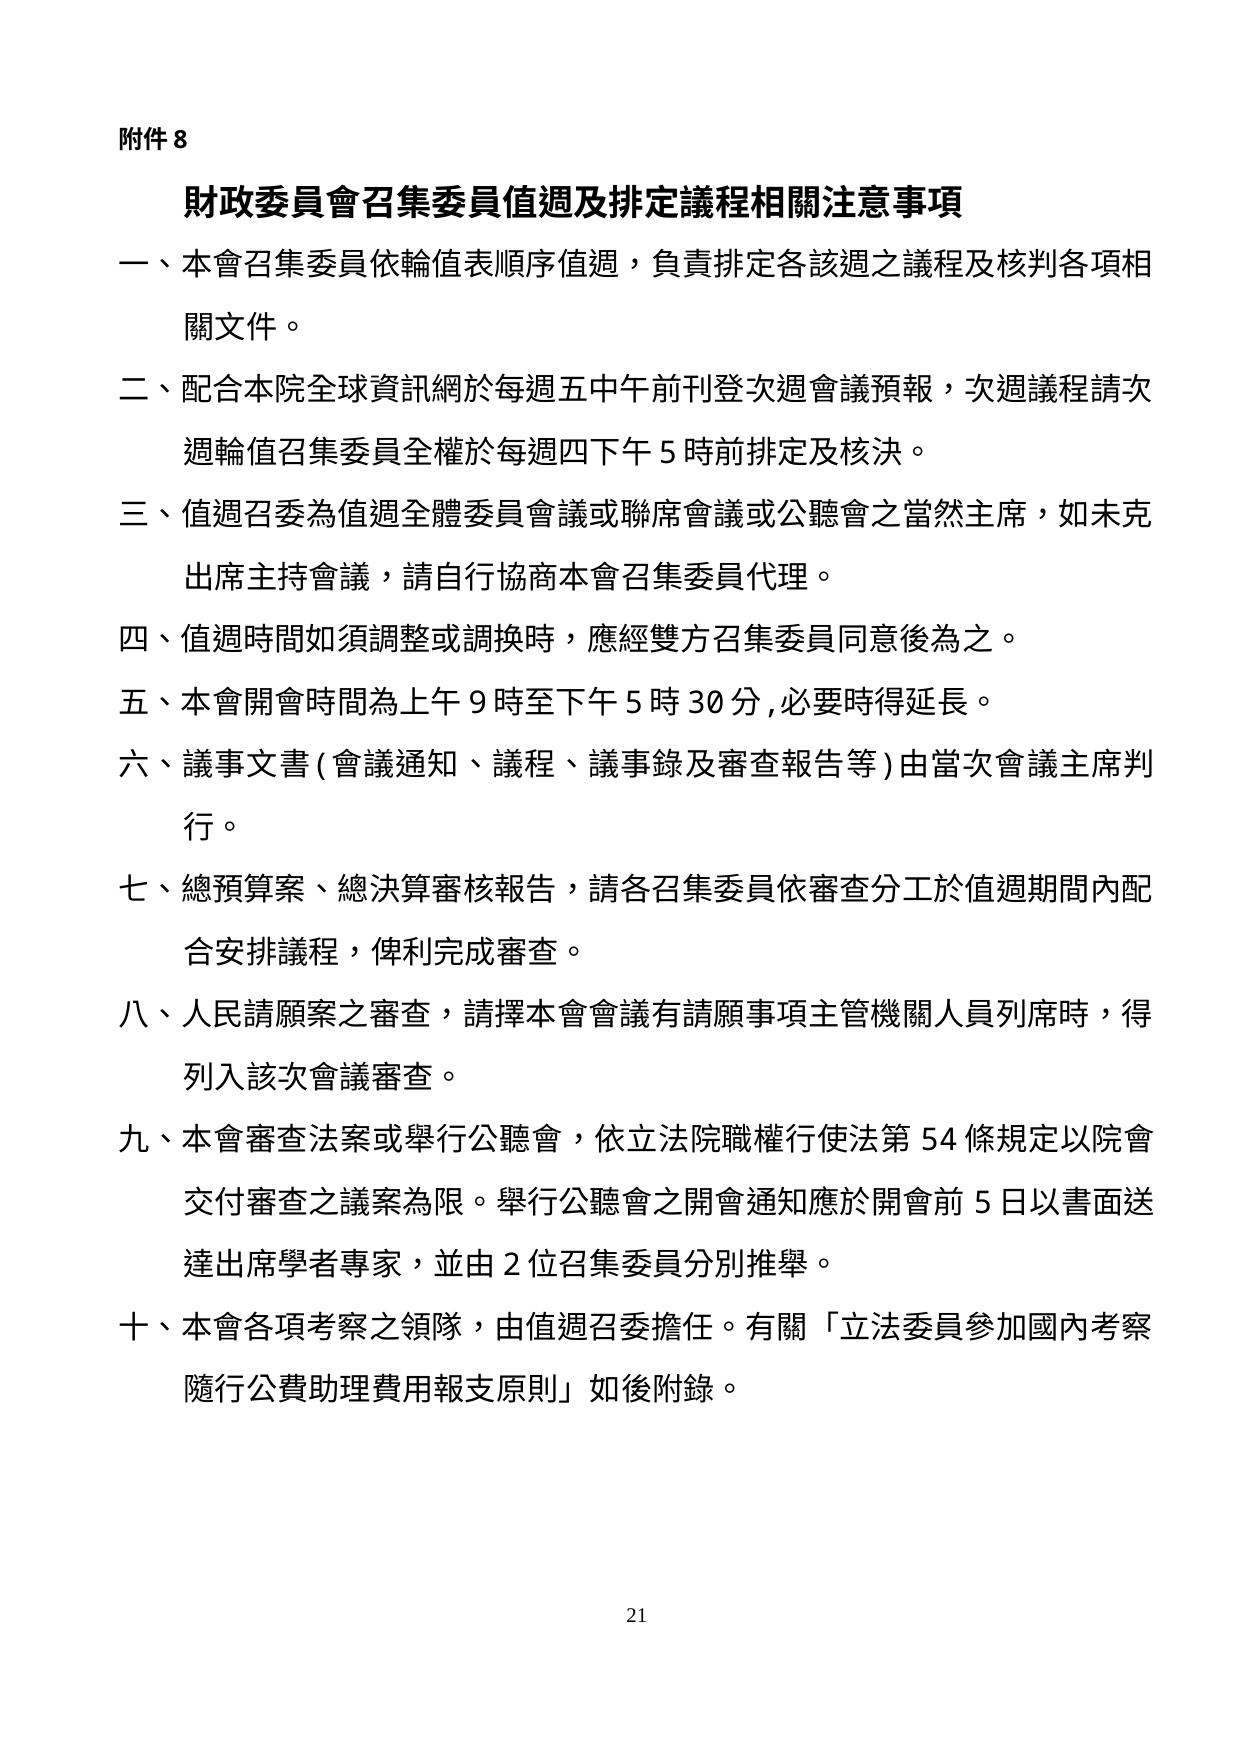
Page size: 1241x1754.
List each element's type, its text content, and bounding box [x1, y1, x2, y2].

text 七、總預算案、總決算審核報告，請各召集委員依審查分工於值週期間內配合安排議程，俾利完成審查。 [118, 846, 1155, 971]
text 三、值週召委為值週全體委員會議或聯席會議或公聽會之當然主席，如未克出席主持會議，請自行協商本會召集委員代理。 [118, 471, 1155, 596]
text 五、本會開會時間為上午9時至下午5時30分,必要時得延長。 [118, 658, 1155, 721]
text 一、本會召集委員依輪值表順序值週，負責排定各該週之議程及核判各項相關文件。 [118, 221, 1155, 346]
text 六、議事文書(會議通知、議程、議事錄及審查報告等)由當次會議主席判行。 [118, 721, 1155, 846]
text 十、本會各項考察之領隊，由值週召委擔任。有關「立法委員參加國內考察隨行公費助理費用報支原則」如後附錄。 [118, 1283, 1155, 1408]
text 附件8 [118, 96, 1155, 158]
text 九、本會審查法案或舉行公聽會，依立法院職權行使法第54條規定以院會交付審查之議案為限。舉行公聽會之開會通知應於開會前5日以書面送達出席學者專家，並由2位召集委員分別推舉。 [118, 1096, 1155, 1283]
text 八、人民請願案之審查，請擇本會會議有請願事項主管機關人員列席時，得列入該次會議審查。 [118, 971, 1155, 1096]
text 財政委員會召集委員值週及排定議程相關注意事項 [183, 158, 1155, 221]
text 四、值週時間如須調整或調换時，應經雙方召集委員同意後為之。 [118, 596, 1155, 658]
text 二、配合本院全球資訊網於每週五中午前刊登次週會議預報，次週議程請次週輪值召集委員全權於每週四下午5時前排定及核決。 [118, 346, 1155, 471]
